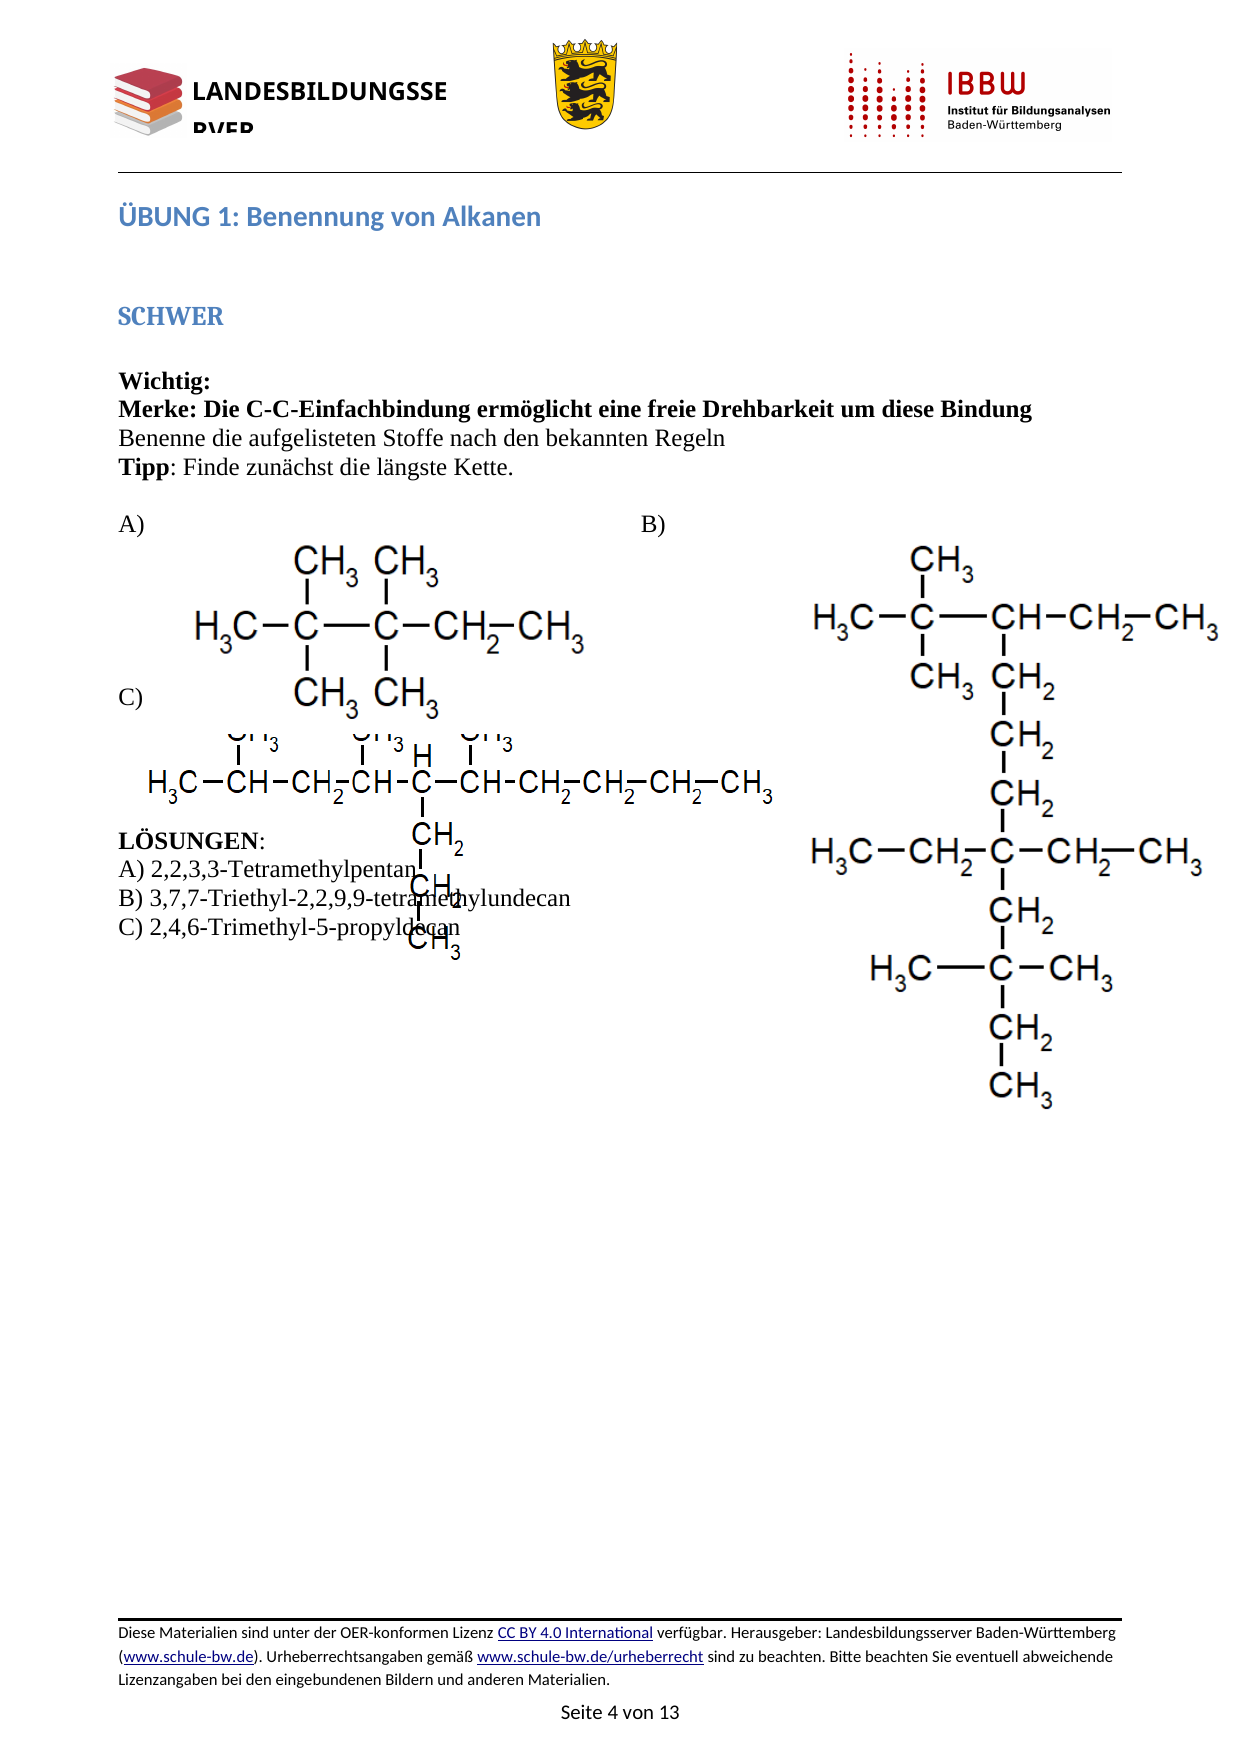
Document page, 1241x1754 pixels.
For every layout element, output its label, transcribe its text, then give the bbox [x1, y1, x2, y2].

subtitle ÜBUNG 1: Benennung von Alkanen [118, 198, 1122, 234]
text [591, 682, 805, 711]
text A) B) [118, 509, 1122, 538]
text Benenne die aufgelisteten Stoffe nach den bekannten Regeln [118, 423, 1122, 452]
text LÖSUNGEN: [779, 826, 805, 854]
subtitle SCHWER [118, 301, 1122, 332]
text C) [118, 682, 188, 711]
text Merke: Die C-C-Einfachbindung ermöglicht eine freie Drehbarkeit um diese Bindung [118, 394, 1122, 423]
text LÖSUNGEN: [118, 826, 143, 854]
text C) 2,4,6-Trimethyl-5-propyldecan [779, 912, 805, 941]
text A) 2,2,3,3-Tetramethylpentan [118, 854, 143, 883]
text C) 2,4,6-Trimethyl-5-propyldecan [118, 912, 143, 941]
text Tipp: Finde zunächst die längste Kette. [118, 452, 1122, 481]
text Wichtig: [118, 366, 1122, 394]
text A) 2,2,3,3-Tetramethylpentan [779, 854, 805, 883]
